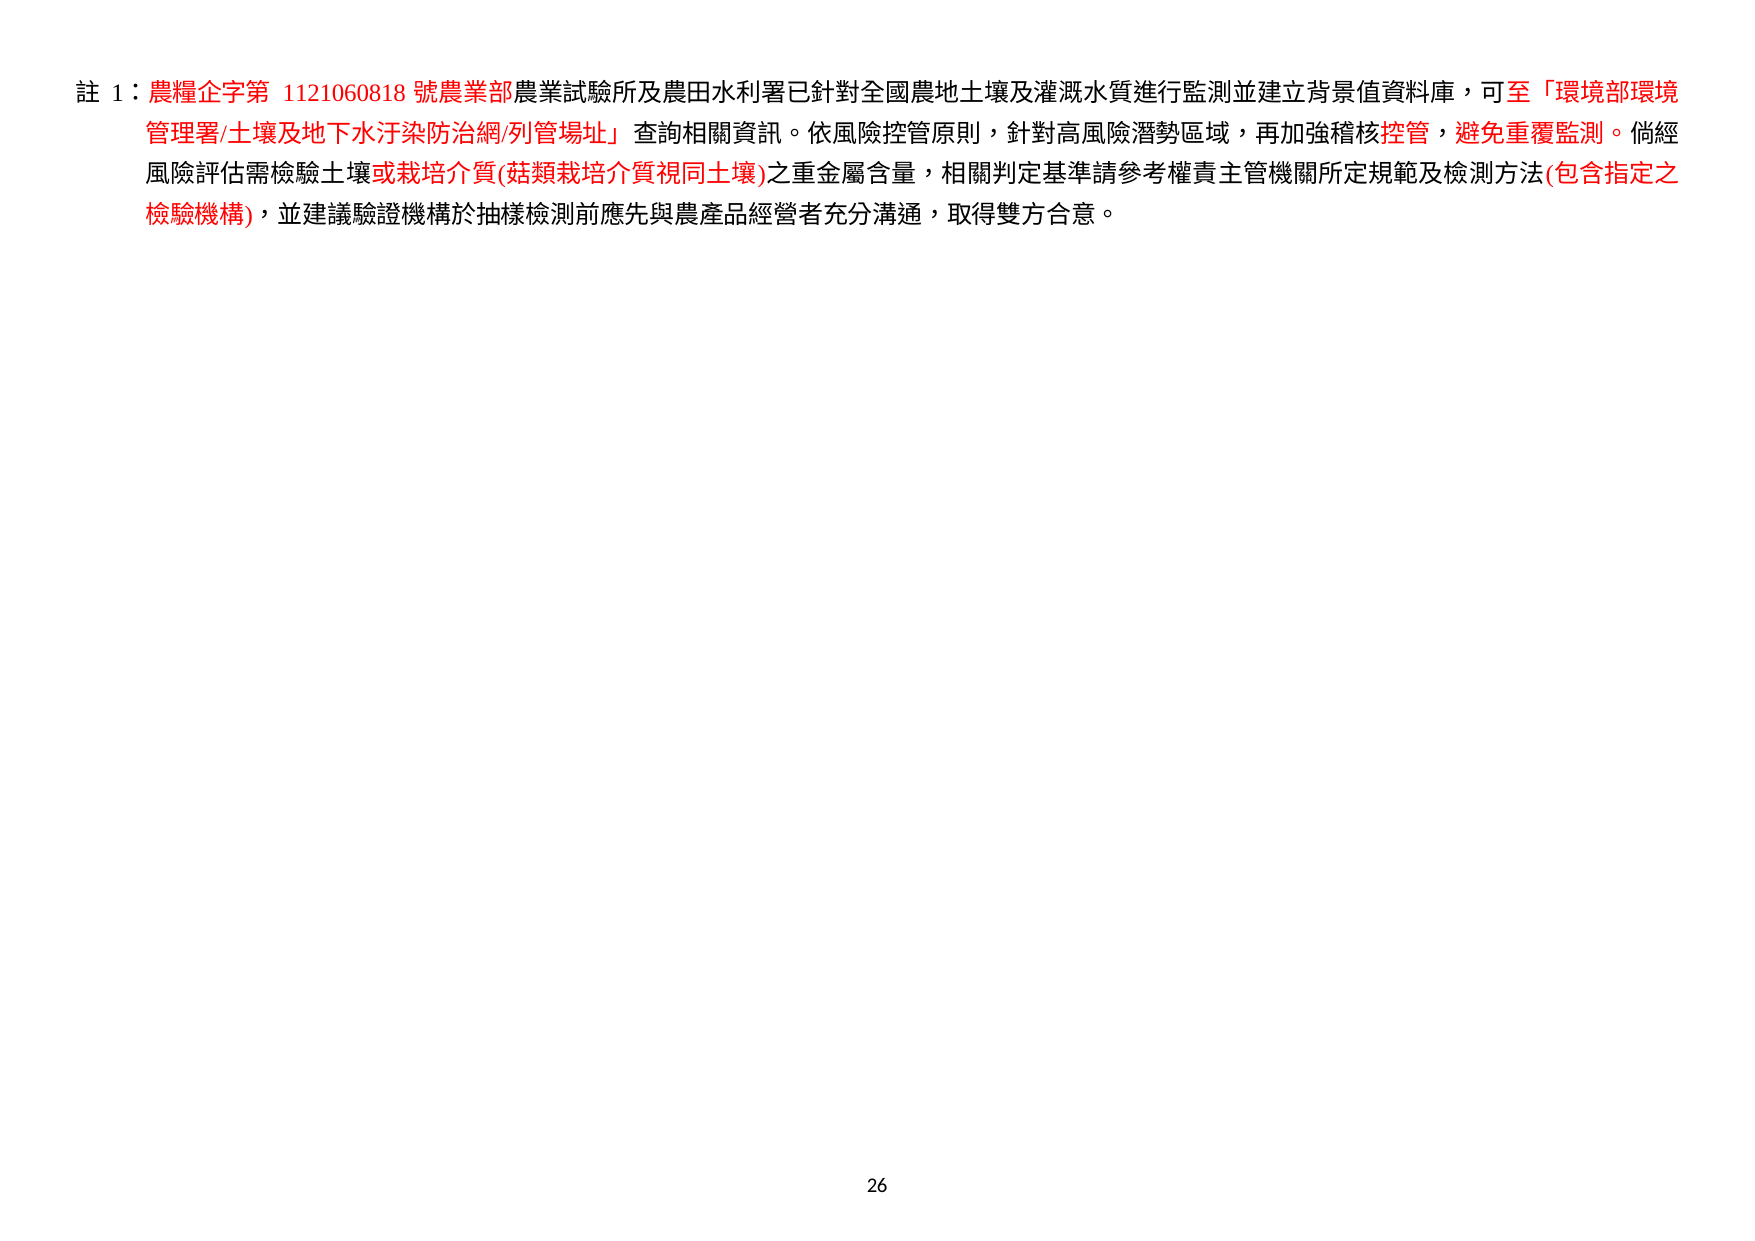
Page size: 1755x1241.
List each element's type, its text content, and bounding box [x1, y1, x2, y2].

text 註 1：農糧企字第 1121060818 號農業部農業試驗所及農田水利署已針對全國農地土壤及灌溉水質進行監測並建立背景值資料庫，可至「環境部環境管理署/土壤及地下水汙染防治網/列管場址」查詢相關資訊。依風險控管原則，針對高風險潛勢區域，再加強稽核控管，避免重覆監測。倘經風險評估需檢驗土壤或栽培介質(菇類栽培介質視同土壤)之重金屬含量，相關判定基準請參考權責主管機關所定規範及檢測方法(包含指定之檢驗機構)，並建議驗證機構於抽樣檢測前應先與農產品經營者充分溝通，取得雙方合意。 [75, 73, 1680, 231]
